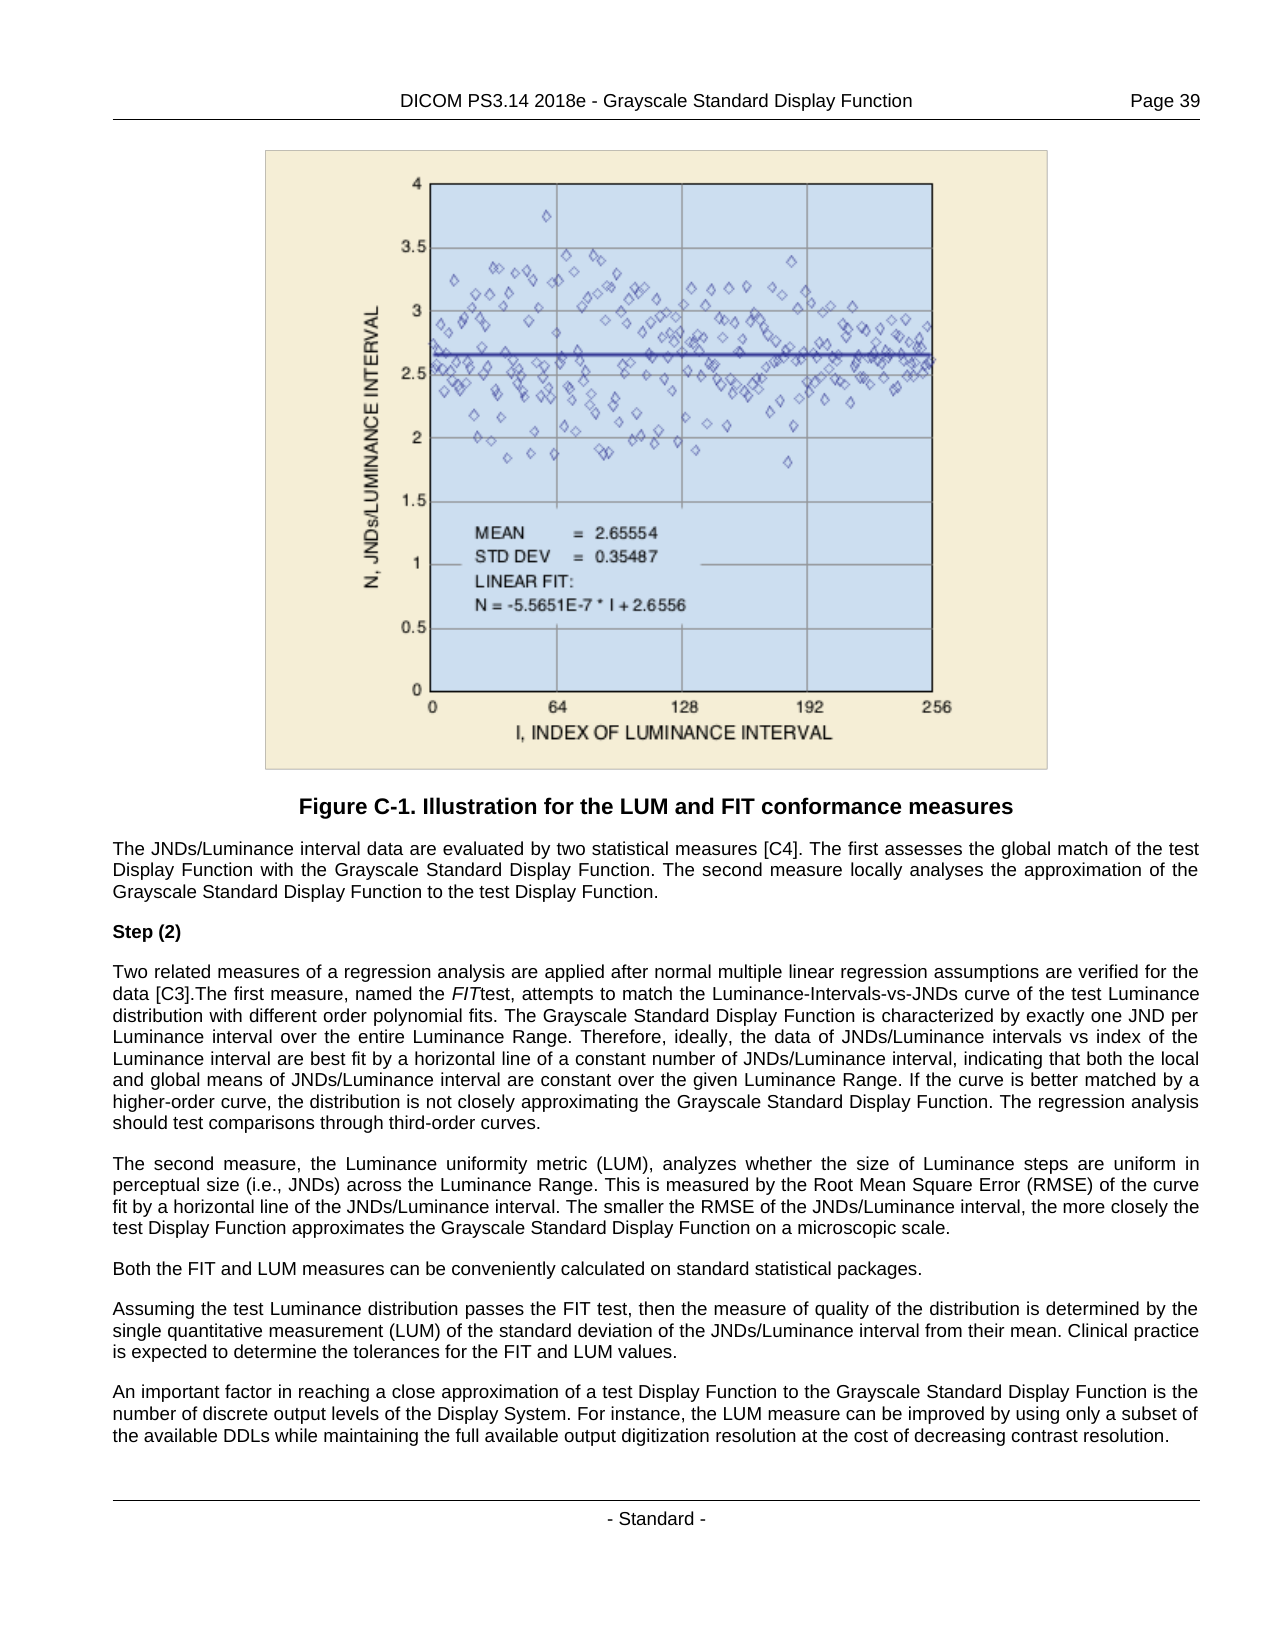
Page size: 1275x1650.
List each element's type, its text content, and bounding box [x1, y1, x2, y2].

text Figure C-1. Illustration for the LUM and FIT conformance measures [112, 793, 1200, 819]
text The JNDs/Luminance interval data are evaluated by two statistical measures [C4]. The first assesses the global match of the test Display Function with the Grayscale Standard Display Function. The second measure locally analyses the approximation of the Grayscale Standard Display Function to the test Display Function. [112, 837, 1200, 902]
text Step (2) [112, 921, 1200, 942]
text Assuming the test Luminance distribution passes the FIT test, then the measure of quality of the distribution is determined by the single quantitative measurement (LUM) of the standard deviation of the JNDs/Luminance interval from their mean. Clinical practice is expected to determine the tolerances for the FIT and LUM values. [112, 1298, 1200, 1362]
picture [264, 150, 1049, 771]
text The second measure, the Luminance uniformity metric (LUM), analyzes whether the size of Luminance steps are uniform in perceptual size (i.e., JNDs) across the Luminance Range. This is measured by the Root Mean Square Error (RMSE) of the curve fit by a horizontal line of the JNDs/Luminance interval. The smaller the RMSE of the JNDs/Luminance interval, the more closely the test Display Function approximates the Grayscale Standard Display Function on a microscopic scale. [112, 1152, 1200, 1239]
text Both the FIT and LUM measures can be conveniently calculated on standard statistical packages. [112, 1257, 1200, 1279]
text An important factor in reaching a close approximation of a test Display Function to the Grayscale Standard Display Function is the number of discrete output levels of the Display System. For instance, the LUM measure can be improved by using only a subset of the available DDLs while maintaining the full available output digitization resolution at the cost of decreasing contrast resolution. [112, 1381, 1200, 1446]
text Two related measures of a regression analysis are applied after normal multiple linear regression assumptions are verified for the data [C3].The first measure, named the FITtest, attempts to match the Luminance-Intervals-vs-JNDs curve of the test Luminance distribution with different order polynomial fits. The Grayscale Standard Display Function is characterized by exactly one JND per Luminance interval over the entire Luminance Range. Therefore, ideally, the data of JNDs/Luminance intervals vs index of the Luminance interval are best fit by a horizontal line of a constant number of JNDs/Luminance interval, indicating that both the local and global means of JNDs/Luminance interval are constant over the given Luminance Range. If the curve is better matched by a higher-order curve, the distribution is not closely approximating the Grayscale Standard Display Function. The regression analysis should test comparisons through third-order curves. [112, 961, 1200, 1134]
